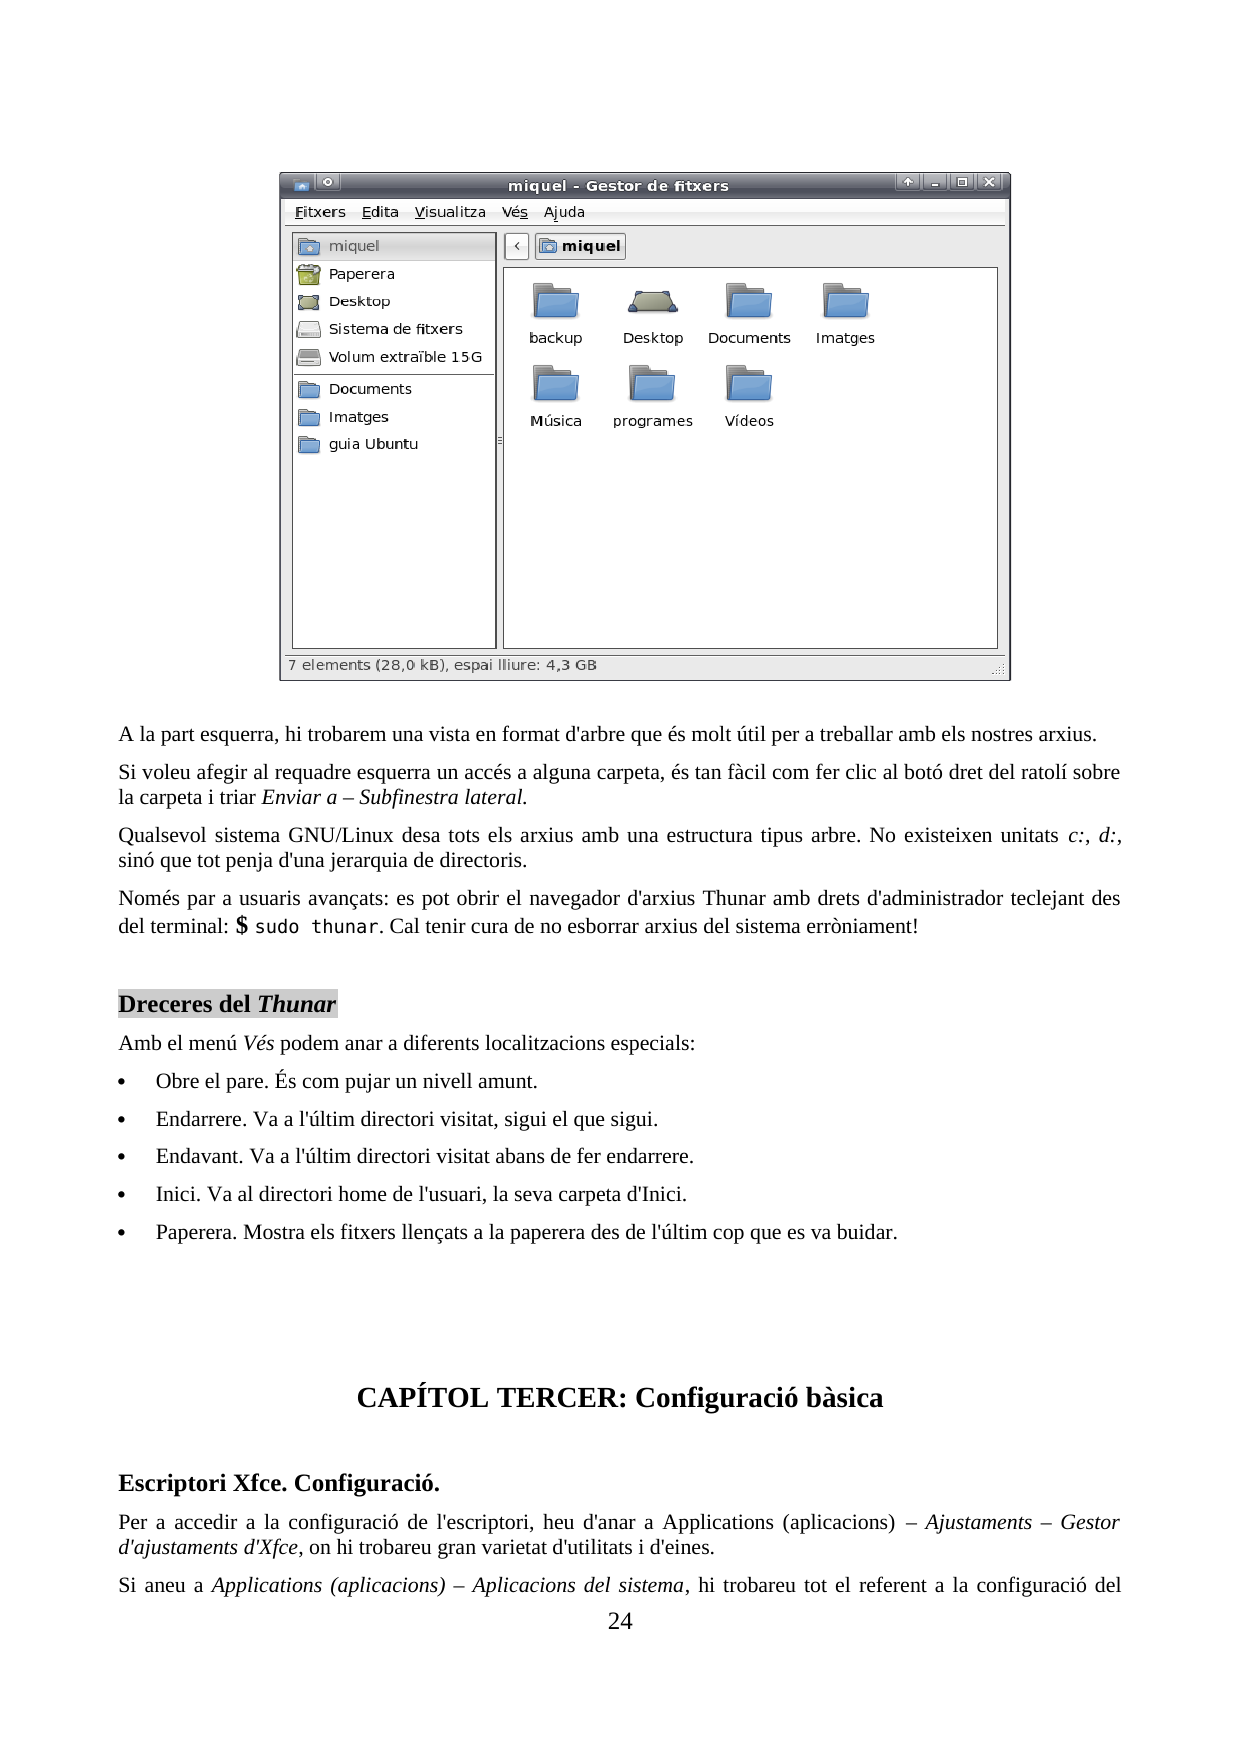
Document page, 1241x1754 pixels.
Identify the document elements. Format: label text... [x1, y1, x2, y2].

text CAPÍTOL TERCER: Configuració bàsica [118, 1380, 1122, 1414]
list Obre el pare. És com pujar un nivell amunt. [118, 1068, 1122, 1093]
list Paperera. Mostra els fitxers llençats a la paperera des de l'últim cop que es va buidar. [118, 1219, 1122, 1244]
list Inici. Va al directori home de l'usuari, la seva carpeta d'Inici. [118, 1181, 1122, 1206]
text Si voleu afegir al requadre esquerra un accés a alguna carpeta, és tan fàcil com fer clic al botó dret del ratolí sobre la carpeta i triar Enviar a – Subfinestra lateral. [118, 759, 1122, 809]
list Endavant. Va a l'últim directori visitat abans de fer endarrere. [118, 1143, 1122, 1169]
text Amb el menú Vés podem anar a diferents localitzacions especials: [118, 1030, 1122, 1056]
picture [279, 172, 1012, 681]
text Qualsevol sistema GNU/Linux desa tots els arxius amb una estructura tipus arbre. No existeixen unitats c:, d:, sinó que tot penja d'una jerarquia de directoris. [118, 822, 1122, 872]
list Endarrere. Va a l'últim directori visitat, sigui el que sigui. [118, 1106, 1122, 1131]
text Si aneu a Applications (aplicacions) – Aplicacions del sistema, hi trobareu tot el referent a la configuració del [118, 1572, 1122, 1597]
text Només par a usuaris avançats: es pot obrir el navegador d'arxius Thunar amb drets d'administrador teclejant des del terminal: $ sudo thunar. Cal tenir cura de no esborrar arxius del sistema erròniament! [118, 885, 1122, 939]
text Escriptori Xfce. Configuració. [118, 1468, 1122, 1496]
text A la part esquerra, hi trobarem una vista en format d'arbre que és molt útil per a treballar amb els nostres arxius. [118, 721, 1122, 747]
text Per a accedir a la configuració de l'escriptori, heu d'anar a Applications (aplicacions) – Ajustaments – Gestor d'ajustaments d'Xfce, on hi trobareu gran varietat d'utilitats i d'eines. [118, 1509, 1122, 1559]
text Dreceres del Thunar [118, 989, 1122, 1018]
